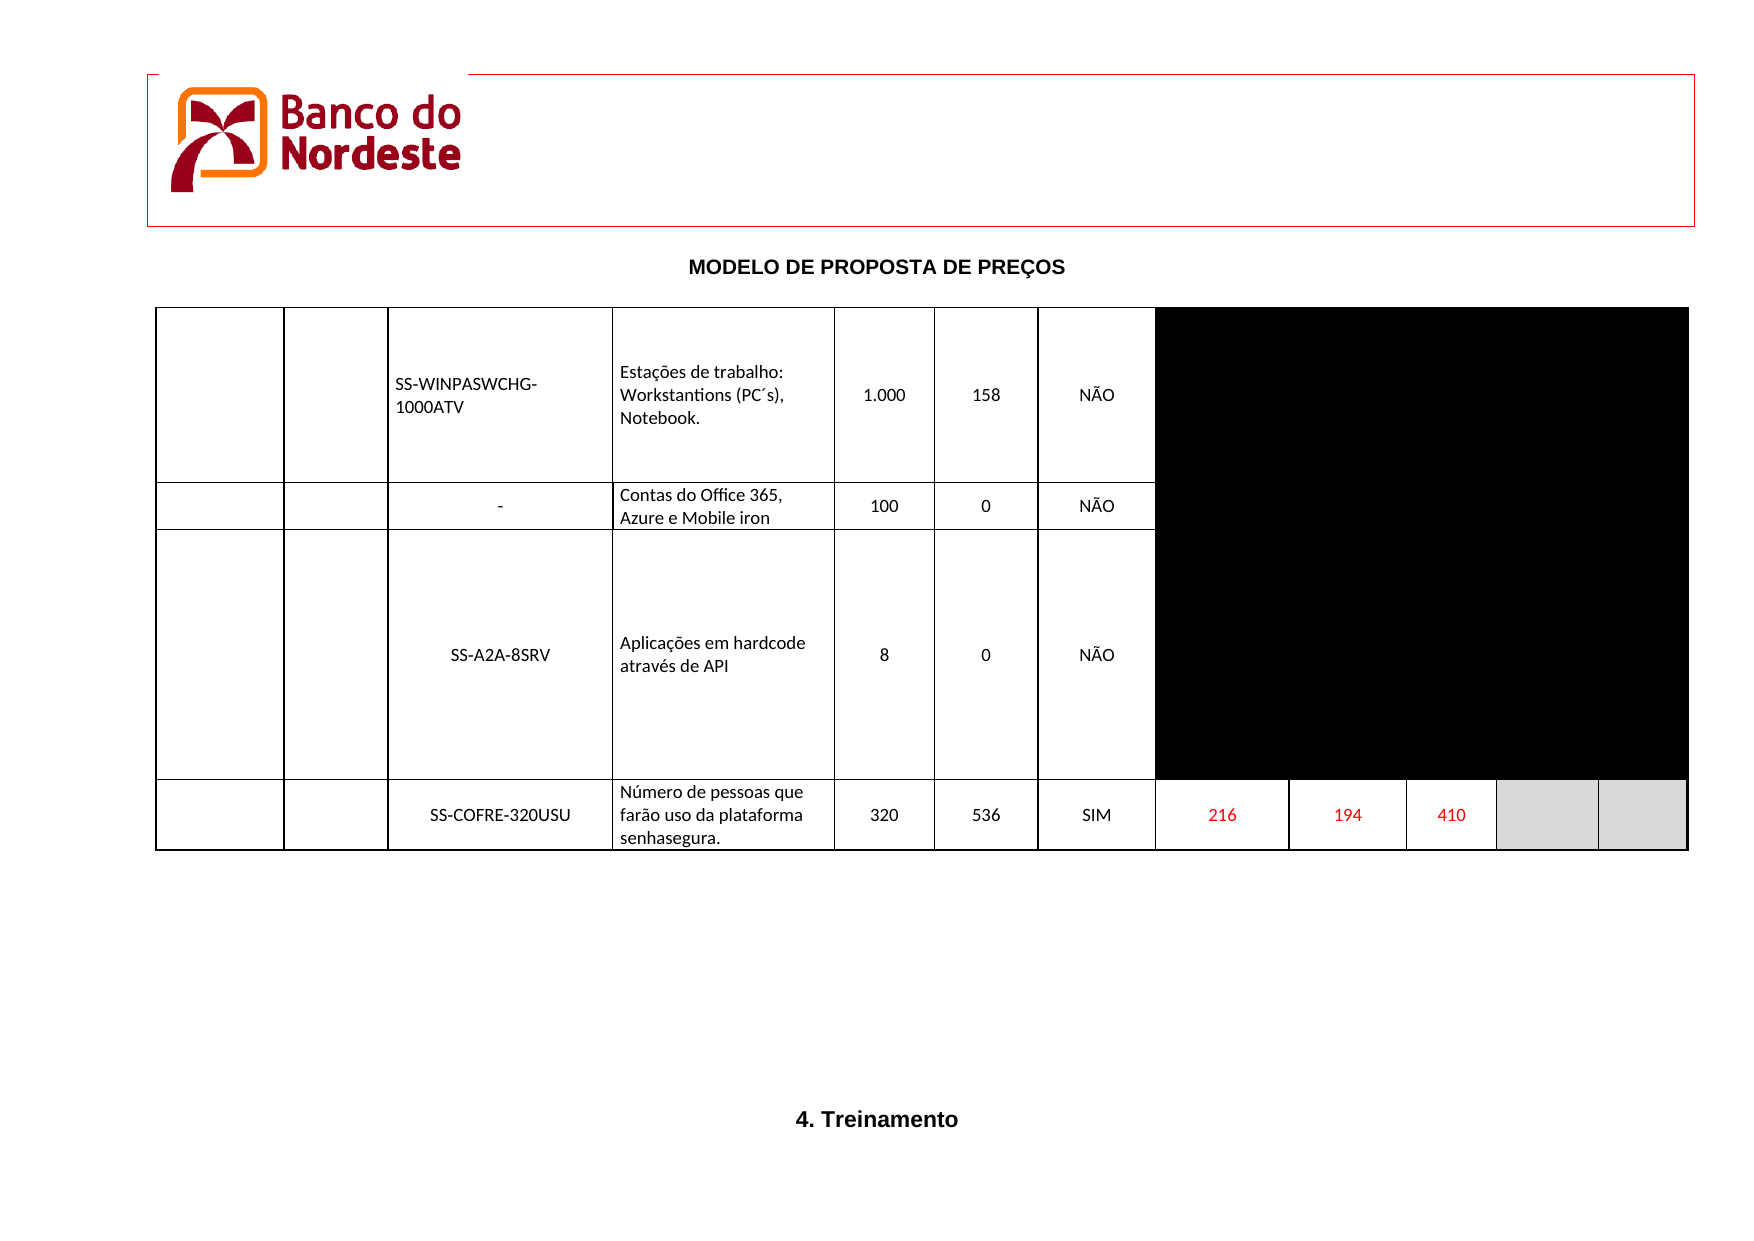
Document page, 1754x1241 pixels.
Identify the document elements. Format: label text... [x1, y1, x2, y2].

table_cell [1689, 810, 1754, 849]
table_cell [1599, 530, 1686, 779]
table_cell [157, 483, 283, 529]
table_cell [1290, 308, 1406, 482]
table_cell [157, 530, 283, 779]
table_cell [1497, 780, 1598, 849]
table_cell 320 [835, 780, 934, 849]
table_cell [1689, 529, 1754, 560]
table_cell 194 [1290, 780, 1406, 849]
table_cell [285, 530, 387, 779]
table_cell 216 [1156, 780, 1288, 849]
table_cell [1689, 560, 1754, 591]
table_cell 0 [1156, 308, 1288, 482]
table_cell 0 [1156, 530, 1288, 779]
table_cell NÃO [1039, 308, 1155, 482]
table_cell 158 [935, 308, 1037, 482]
table_cell [1689, 748, 1754, 779]
table_cell [1689, 623, 1754, 654]
table_cell [1689, 716, 1754, 748]
table_cell 0 [935, 530, 1037, 779]
table_cell 410 [1407, 780, 1496, 849]
table_cell Contas do Office 365, Azure e Mobile iron [614, 483, 834, 529]
table_cell [157, 308, 283, 482]
table_cell 0 [1407, 530, 1496, 779]
table_cell [1599, 483, 1686, 529]
table_cell 100 [835, 483, 934, 529]
table_cell SS‐A2A‐8SRV [389, 530, 612, 779]
table_cell [1290, 483, 1406, 529]
table_cell 8 [835, 530, 934, 779]
table_cell Estações de trabalho: Workstantions (PC´s), Notebook. [613, 308, 834, 482]
table_cell [1599, 780, 1686, 849]
table_cell [285, 483, 387, 529]
table_cell [1689, 685, 1754, 716]
table_cell Aplicações em hardcode através de API [613, 530, 834, 779]
table_cell [1689, 307, 1754, 482]
table_cell SIM [1039, 780, 1155, 849]
table_cell [1689, 591, 1754, 623]
table_cell SS‐COFRE‐320USU [389, 780, 612, 849]
table_cell [1290, 530, 1406, 779]
table_cell SS‐WINPASWCHG‐1000ATV [389, 308, 612, 482]
table_cell [1497, 530, 1598, 779]
table_cell 0 [1407, 308, 1496, 482]
text 4. Treinamento [148, 1106, 1606, 1132]
table_cell 0 [1156, 483, 1288, 529]
table_cell [1689, 779, 1754, 810]
table_cell [285, 780, 387, 849]
table_cell 0 [1407, 483, 1496, 529]
table_cell - [389, 483, 612, 529]
table_cell [1689, 654, 1754, 685]
table_cell [1497, 483, 1598, 529]
table_cell [157, 780, 283, 849]
table_cell NÃO [1039, 530, 1155, 779]
table_cell [1689, 482, 1754, 529]
table_cell 1.000 [835, 308, 934, 482]
table_cell [1497, 308, 1598, 482]
table_cell [1599, 308, 1686, 482]
table_cell 536 [935, 780, 1037, 849]
table_cell 0 [935, 483, 1037, 529]
table_cell [285, 308, 387, 482]
table_cell NÃO [1039, 483, 1155, 529]
table_cell Número de pessoas que farão uso da plataforma senhasegura. [613, 780, 834, 849]
